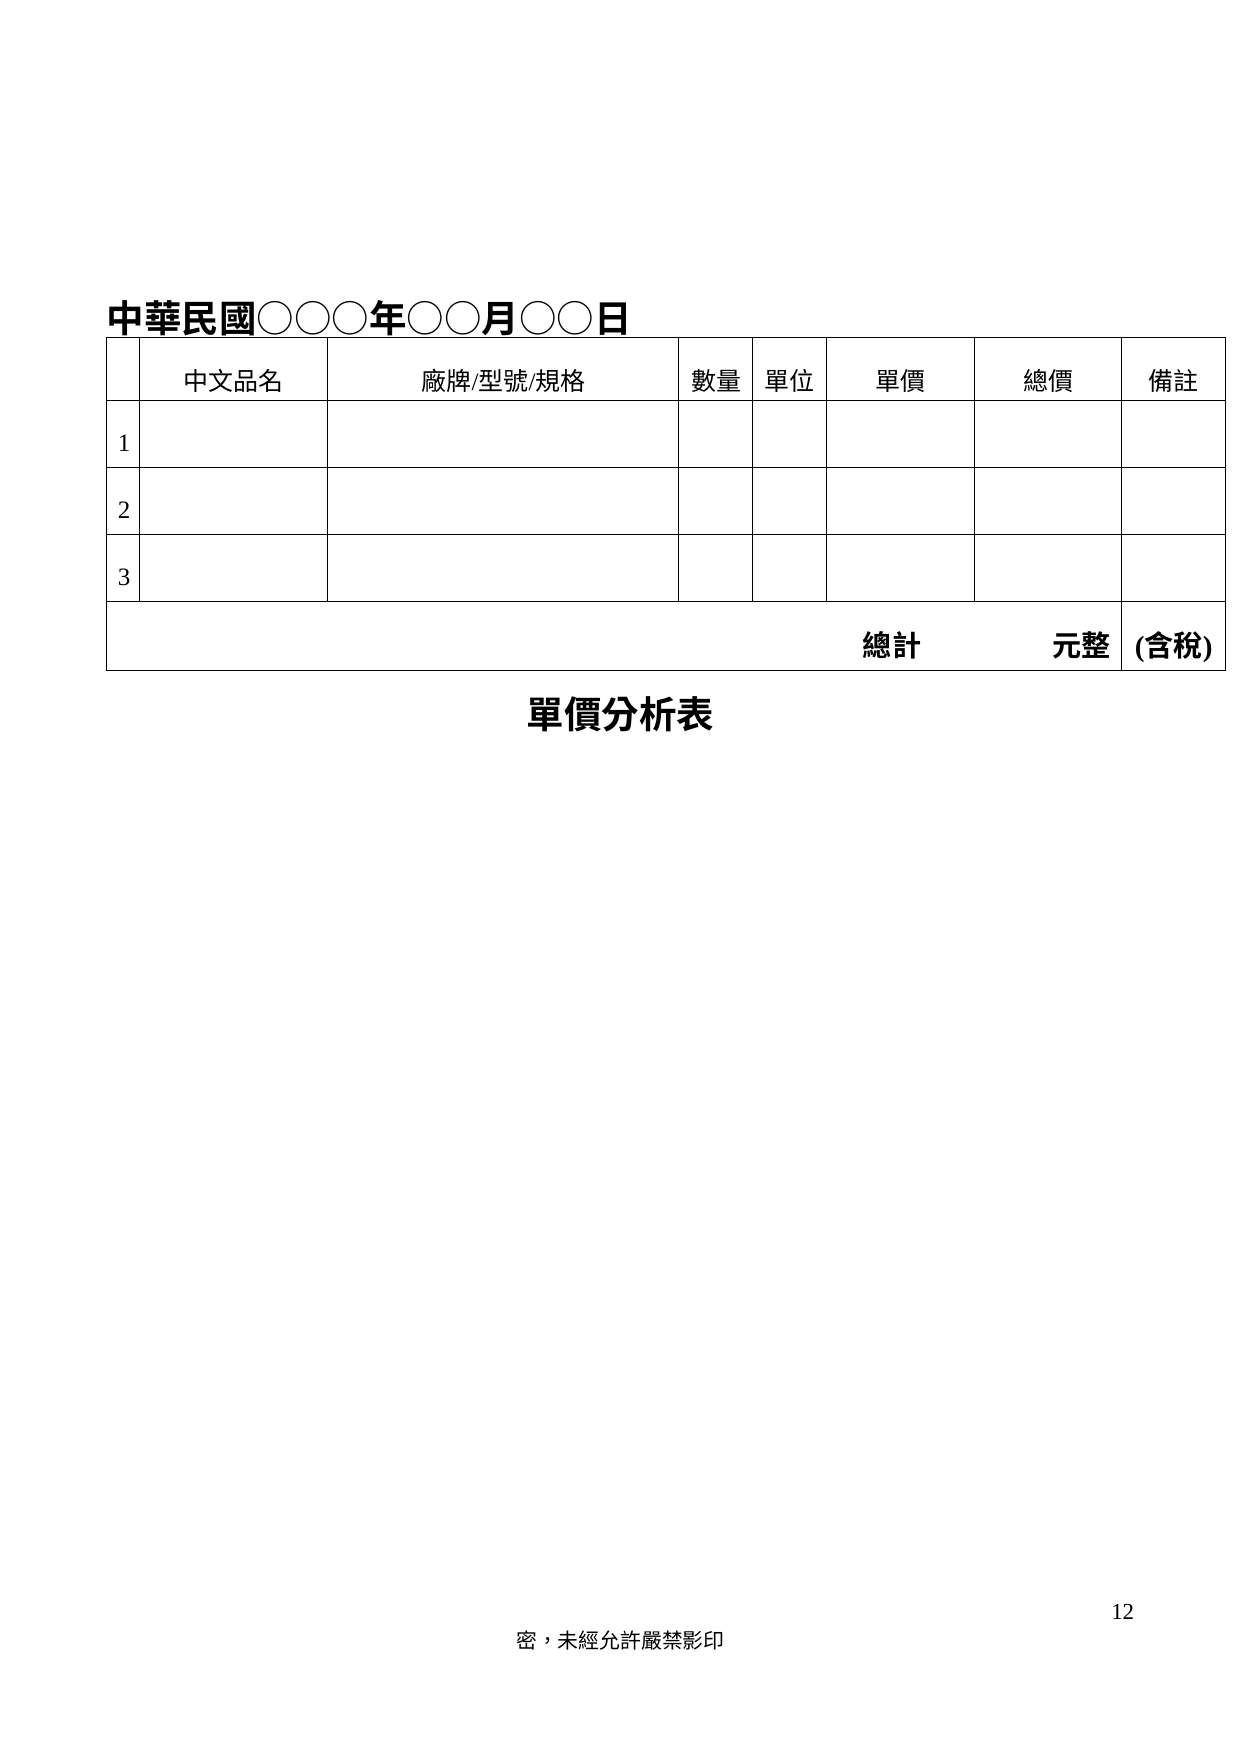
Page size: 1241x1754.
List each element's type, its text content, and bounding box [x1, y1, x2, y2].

text 單價分析表 [106, 671, 1134, 733]
table_cell [679, 535, 752, 601]
table_cell [140, 401, 327, 467]
table_cell [753, 401, 826, 467]
table_cell 3 [107, 535, 139, 601]
table_cell 1 [107, 401, 139, 467]
table_header 單價 [827, 338, 974, 400]
table_header 備註 [1122, 338, 1225, 400]
text 中華民國○○○年○○月○○日 [106, 274, 1134, 337]
table_cell [328, 401, 678, 467]
table_cell [328, 535, 678, 601]
table_header [107, 338, 139, 400]
table_cell [753, 535, 826, 601]
table_cell [753, 468, 826, 534]
table_cell [975, 401, 1121, 467]
table_cell [827, 401, 974, 467]
table_header 單位 [753, 338, 826, 400]
table_cell [1122, 468, 1225, 534]
table_cell [140, 535, 327, 601]
table_cell [827, 535, 974, 601]
table_cell 2 [107, 468, 139, 534]
table_header 數量 [679, 338, 752, 400]
table_cell [328, 468, 678, 534]
table_cell [679, 468, 752, 534]
table_cell [1122, 401, 1225, 467]
table_cell [679, 401, 752, 467]
table_cell [140, 468, 327, 534]
table_cell 總計 元整 [107, 602, 1121, 670]
table_cell [975, 468, 1121, 534]
table_cell [827, 468, 974, 534]
table_header 總價 [975, 338, 1121, 400]
table_cell [1122, 535, 1225, 601]
table_header 廠牌/型號/規格 [328, 338, 678, 400]
table_cell [975, 535, 1121, 601]
table_cell (含稅) [1122, 602, 1225, 670]
table_header 中文品名 [140, 338, 327, 400]
